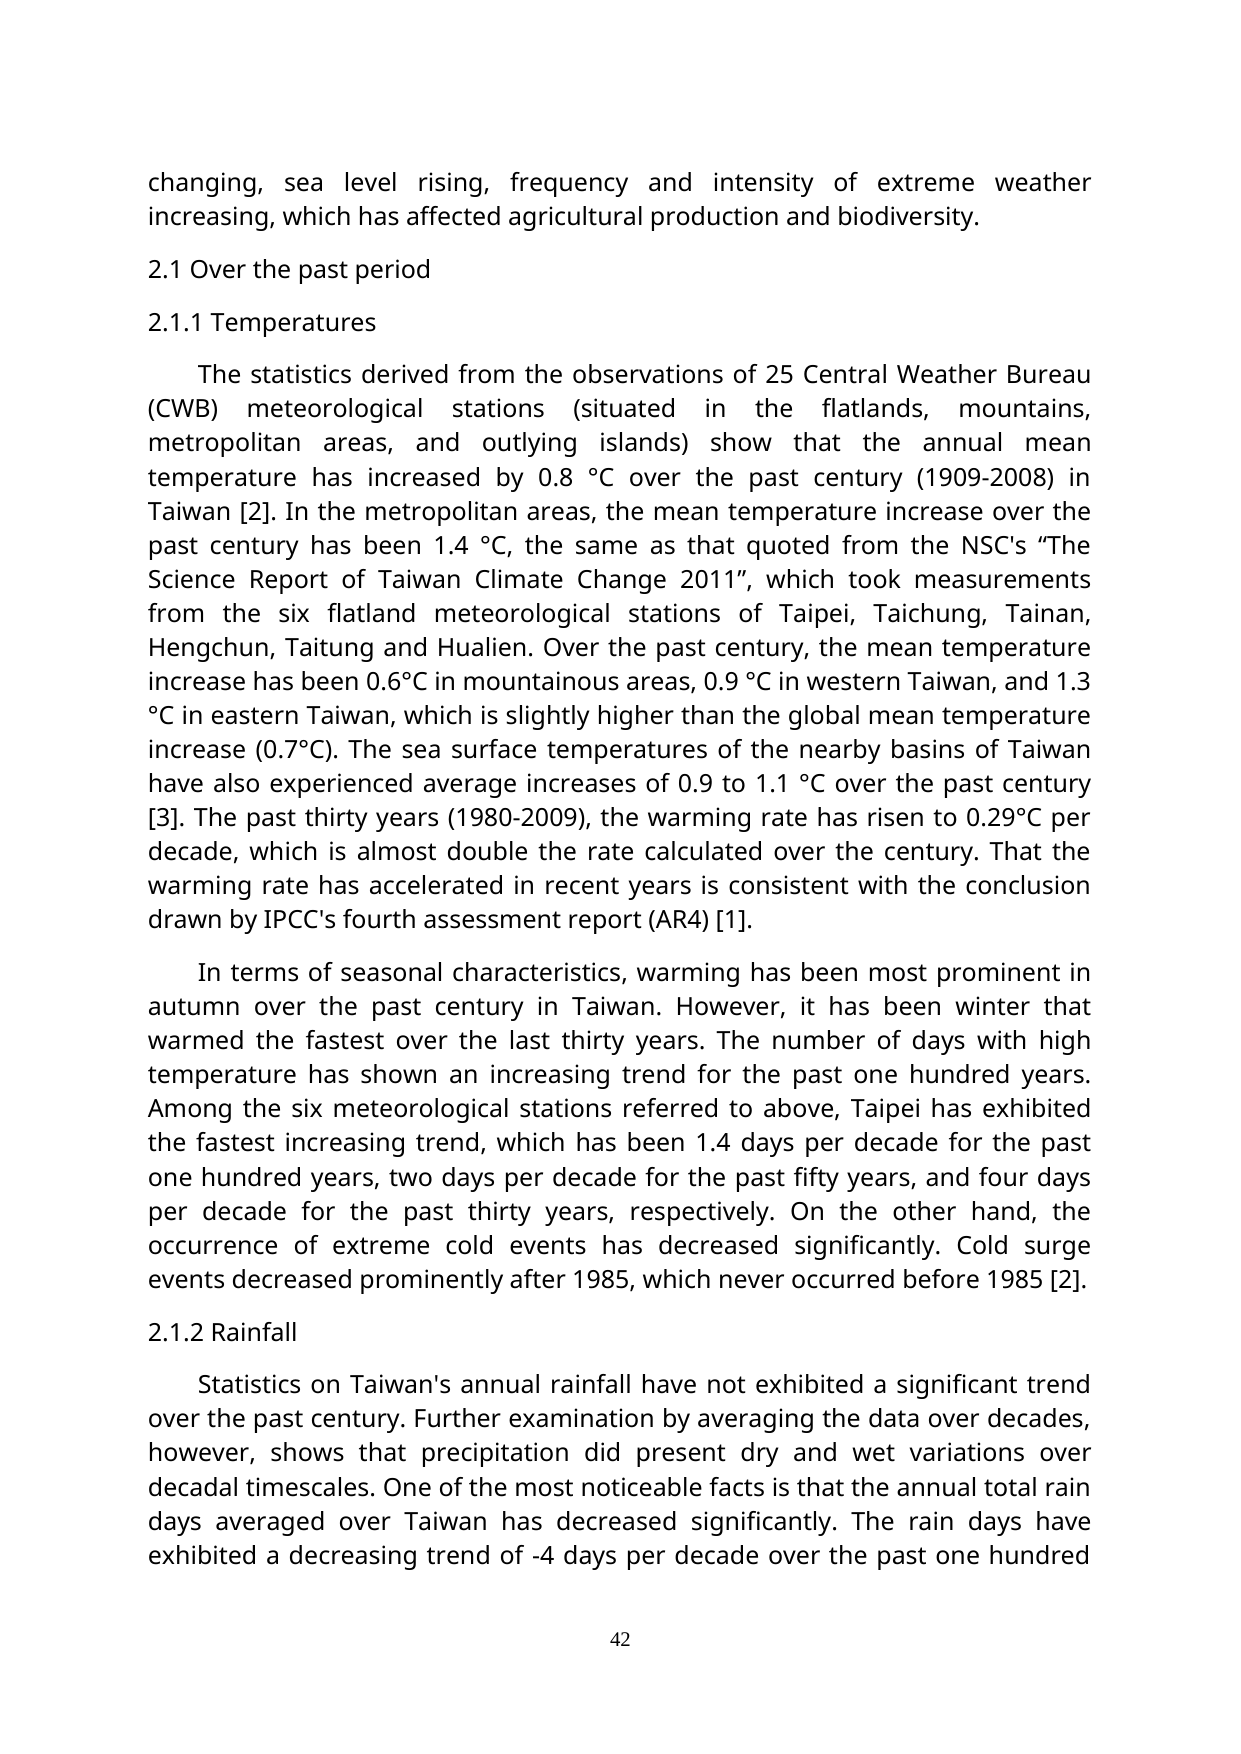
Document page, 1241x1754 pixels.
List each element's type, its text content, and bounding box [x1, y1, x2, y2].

text The statistics derived from the observations of 25 Central Weather Bureau (CWB) meteorological stations (situated in the flatlands, mountains, metropolitan areas, and outlying islands) show that the annual mean temperature has increased by 0.8 °C over the past century (1909-2008) in Taiwan [2]. In the metropolitan areas, the mean temperature increase over the past century has been 1.4 °C, the same as that quoted from the NSC's “The Science Report of Taiwan Climate Change 2011”, which took measurements from the six flatland meteorological stations of Taipei, Taichung, Tainan, Hengchun, Taitung and Hualien. Over the past century, the mean temperature increase has been 0.6°C in mountainous areas, 0.9 °C in western Taiwan, and 1.3 °C in eastern Taiwan, which is slightly higher than the global mean temperature increase (0.7°C). The sea surface temperatures of the nearby basins of Taiwan have also experienced average increases of 0.9 to 1.1 °C over the past century [3]. The past thirty years (1980-2009), the warming rate has risen to 0.29°C per decade, which is almost double the rate calculated over the century. That the warming rate has accelerated in recent years is consistent with the conclusion drawn by IPCC's fourth assessment report (AR4) [1]. [148, 357, 1092, 936]
subtitle 2.1 Over the past period [148, 251, 1092, 285]
text In terms of seasonal characteristics, warming has been most prominent in autumn over the past century in Taiwan. However, it has been winter that warmed the fastest over the last thirty years. The number of days with high temperature has shown an increasing trend for the past one hundred years. Among the six meteorological stations referred to above, Taipei has exhibited the fastest increasing trend, which has been 1.4 days per decade for the past one hundred years, two days per decade for the past fifty years, and four days per decade for the past thirty years, respectively. On the other hand, the occurrence of extreme cold events has decreased significantly. Cold surge events decreased prominently after 1985, which never occurred before 1985 [2]. [148, 955, 1092, 1295]
subtitle 2.1.1 Temperatures [148, 304, 1092, 338]
subtitle 2.1.2 Rainfall [148, 1314, 1092, 1348]
text Statistics on Taiwan's annual rainfall have not exhibited a significant trend over the past century. Further examination by averaging the data over decades, however, shows that precipitation did present dry and wet variations over decadal timescales. One of the most noticeable facts is that the annual total rain days averaged over Taiwan has decreased significantly. The rain days have exhibited a decreasing trend of -4 days per decade over the past one hundred [148, 1367, 1092, 1571]
text changing, sea level rising, frequency and intensity of extreme weather increasing, which has affected agricultural production and biodiversity. [148, 164, 1092, 233]
